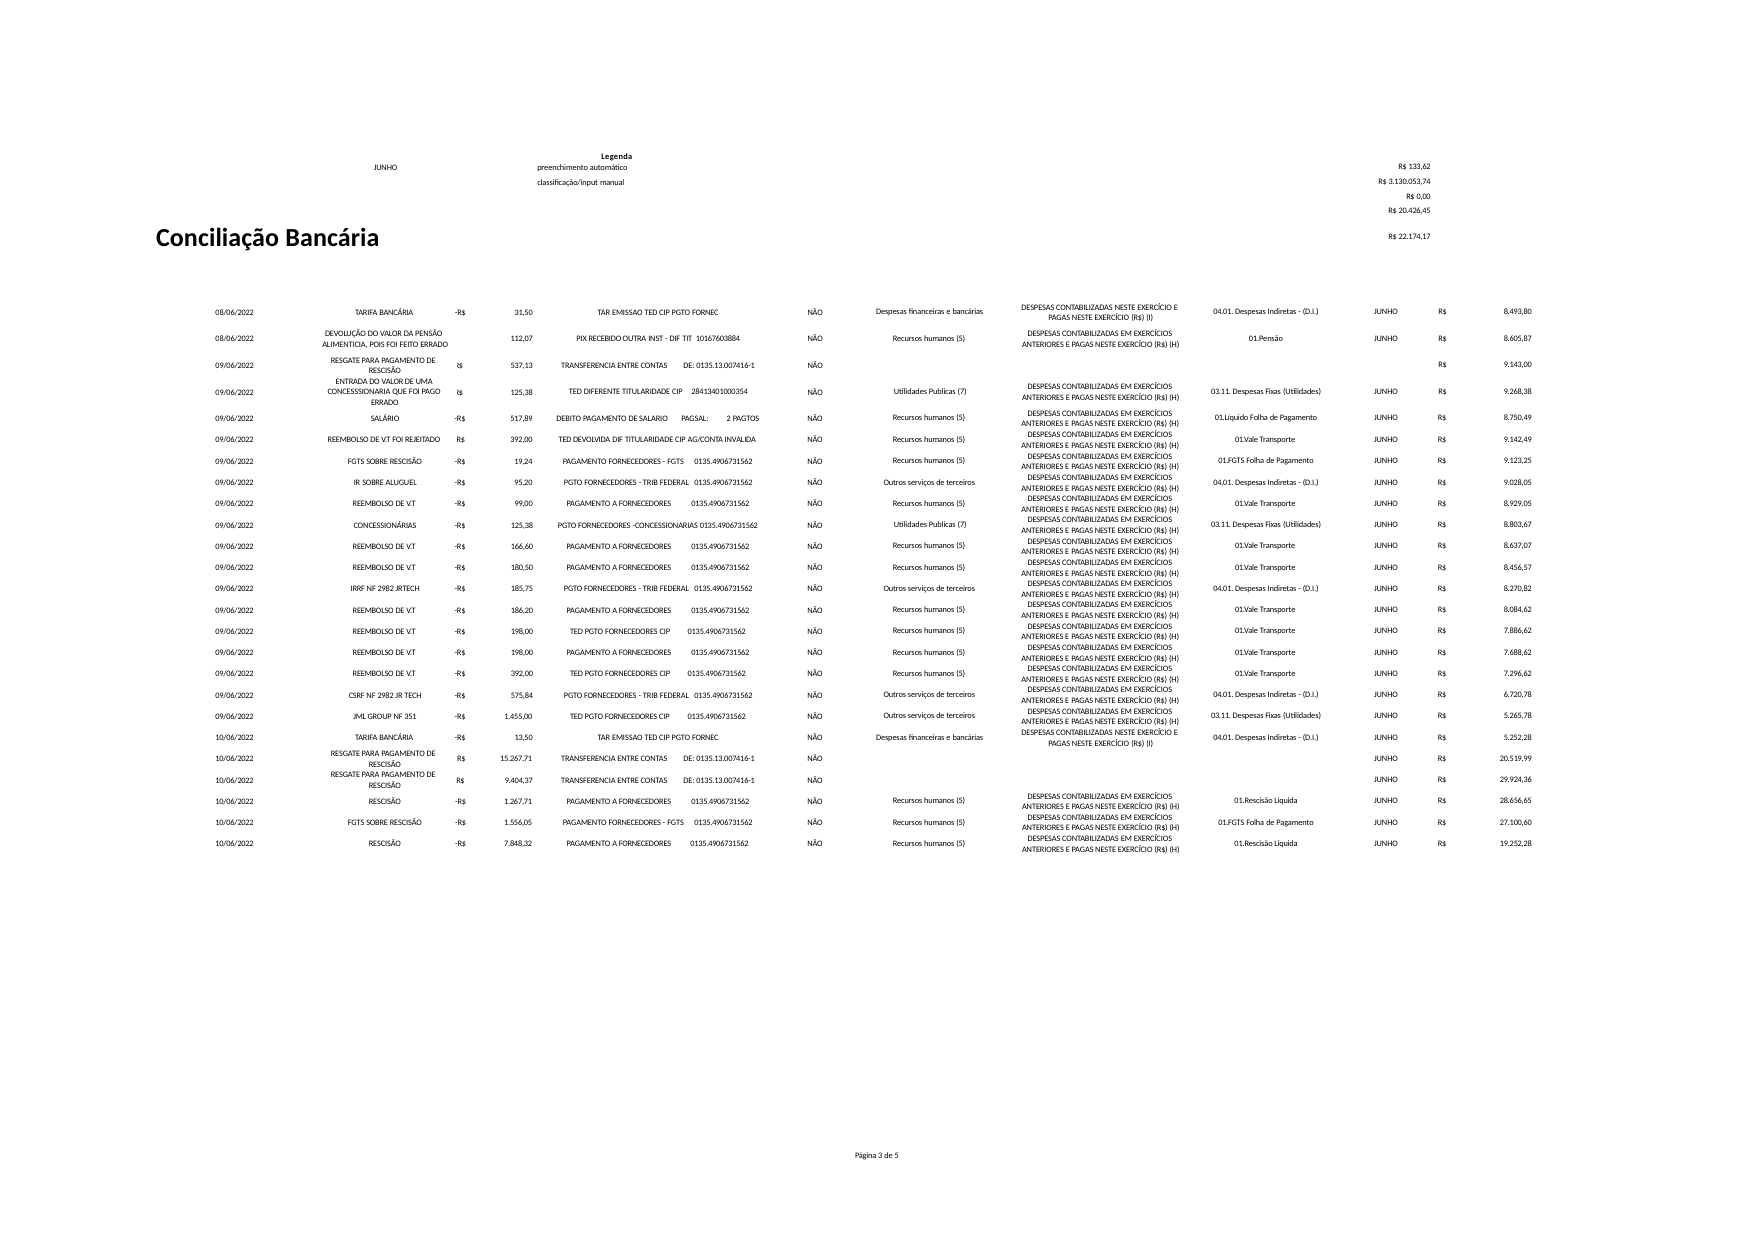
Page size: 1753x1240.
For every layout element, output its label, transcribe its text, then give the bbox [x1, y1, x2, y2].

text 185,75 [511, 584, 545, 594]
text 04.01. Despesas Indiretas - (D.I.) [1213, 690, 1337, 699]
text 9.404,37 [504, 775, 545, 785]
text 0135.4906731562 [687, 711, 759, 721]
text 01.Vale Transporte [1235, 498, 1334, 508]
text TAR EMISSAO TED CIP PGTO FORNEC [597, 307, 736, 317]
text ANTERIORES E PAGAS NESTE EXERCÍCIO (R$) (H) [1021, 483, 1202, 493]
text NÃO [807, 775, 835, 785]
text DEVOLUÇÃO DO VALOR DA PENSÃO [325, 329, 465, 338]
text Recursos humanos (5) [893, 541, 978, 551]
text NÃO [807, 733, 835, 743]
text Saldo inicial [1243, 162, 1318, 173]
text ANTERIORES E PAGAS NESTE EXERCÍCIO (R$) (H) [1021, 632, 1202, 642]
text 09/06/2022 [215, 605, 266, 615]
text JUNHO [1374, 668, 1410, 678]
text -R$ [455, 818, 478, 827]
text DESPESAS CONTABILIZADAS EM EXERCÍCIOS [1027, 536, 1202, 546]
text JUNHO [1374, 477, 1410, 487]
text R$ 3.130.053,74 [1378, 176, 1443, 186]
text RESCISÃO [368, 781, 452, 790]
text 8.084,62 [1503, 605, 1544, 614]
text DESPESAS CONTABILIZADAS EM EXERCÍCIOS [1027, 664, 1202, 674]
text DE: 0135.13.007416-1 [683, 754, 767, 764]
text CONCESSSIONARIA QUE FOI PAGO [327, 387, 457, 397]
text NÃO [807, 627, 835, 636]
text R$ [457, 754, 478, 764]
text JUNHO [1374, 583, 1410, 593]
text 10/06/2022 [215, 754, 266, 764]
text 0135.4906731562 [691, 499, 762, 509]
text 7.296,62 [1503, 668, 1544, 678]
text 04.01. Despesas Indiretas - (D.I.) [1213, 732, 1337, 742]
text 8/06/2022 [219, 307, 266, 317]
text TED PGTO FORNECEDORES CIP [570, 711, 685, 721]
text NÃO [807, 520, 835, 530]
text Despesas financeiras e bancárias [876, 732, 998, 742]
text RESGATE PARA PAGAMENTO DE [331, 749, 452, 758]
text 0135.4906731562 [687, 669, 762, 679]
text R$ [1438, 562, 1459, 572]
text JUNHO [1374, 562, 1410, 572]
text 01.Vale Transporte [1235, 541, 1337, 551]
text 10/06/2022 [215, 733, 266, 743]
text R$ [1438, 498, 1459, 508]
text 01.Rescisão Liquida [1234, 838, 1327, 848]
text ANTERIORES E PAGAS NESTE EXERCÍCIO (R$) (H) [1022, 392, 1202, 402]
text JUNHO [1374, 626, 1410, 636]
text Recursos humanos (5) [893, 817, 978, 827]
text CONCESSIONÁRIAS [353, 520, 454, 530]
text 09/06/2022 [215, 499, 266, 509]
text PAGAMENTO A FORNECEDORES [566, 499, 687, 509]
text -R$ [454, 520, 478, 530]
text 03.11. Despesas Fixas (Utilidades) [1211, 520, 1337, 529]
text 537,13 [510, 361, 545, 370]
text 8.750,49 [1503, 413, 1544, 423]
text Recursos humanos (5) [893, 668, 978, 678]
text DESPESAS CONTABILIZADAS EM EXERCÍCIOS [1027, 621, 1202, 631]
text NÃO [807, 499, 835, 509]
text 09/06/2022 [215, 584, 266, 594]
text 0135.4906731562 [691, 605, 762, 615]
text 09/06/2022 [215, 627, 266, 636]
text NÃO [807, 387, 835, 397]
text JUNHO [1374, 541, 1410, 551]
text Classificação [1242, 283, 1303, 294]
text Natureza da despesa / histórico [600, 283, 733, 294]
text NÃO [807, 542, 835, 551]
text NÃO [807, 648, 835, 658]
text R$ [1438, 413, 1459, 423]
text R$ [1438, 583, 1459, 593]
text 7.886,62 [1503, 626, 1544, 636]
text TRANSFERENCIA ENTRE CONTAS [561, 360, 683, 370]
text 198,00 [511, 648, 545, 657]
text PGTO FORNECEDORES - TRIB FEDERAL 0135.4906731562 [564, 478, 782, 488]
text 9.123,25 [1503, 456, 1544, 466]
text Outros serviços de terceiros [883, 711, 998, 721]
text NÃO [807, 334, 835, 344]
text PGTO FORNECEDORES - TRIB FEDERAL 0135.4906731562 [564, 690, 776, 700]
text 20.519,99 [1499, 753, 1544, 763]
text Recursos humanos (5) [893, 796, 978, 806]
text 28.656,65 [1499, 796, 1544, 806]
text JUNHO [1374, 456, 1410, 466]
text 0135.4906731562 [691, 648, 762, 657]
text DESPESAS CONTABILIZADAS EM EXERCÍCIOS [1027, 600, 1202, 610]
text 13,50 [514, 733, 545, 742]
text 04.01. Despesas Indiretas - (D.I.) [1213, 307, 1334, 317]
text 01.Vale Transporte [1235, 647, 1309, 657]
text 01.Vale Transporte [1235, 562, 1309, 572]
text R$ [1438, 647, 1459, 657]
text ANTERIORES E PAGAS NESTE EXERCÍCIO (R$) (H) [1021, 526, 1202, 535]
text DE: 0135.13.007416-1 [683, 775, 767, 785]
text PIX RECEBIDO OUTRA INST - DIF TIT 10167603884 [576, 334, 764, 344]
text JUNHO [1374, 386, 1410, 396]
text NÃO [807, 457, 835, 466]
text Recursos humanos (5) [893, 838, 978, 848]
text RESCISÃO [368, 796, 434, 806]
text SALÁRIO [371, 413, 454, 423]
text ANTERIORES E PAGAS NESTE EXERCÍCIO (R$) (H) [1021, 504, 1202, 514]
text 01.FGTS Folha de Pagamento [1218, 817, 1327, 827]
text entre contas? [790, 289, 854, 300]
text 198,00 [511, 626, 545, 636]
text ANTERIORES E PAGAS NESTE EXERCÍCIO (R$) (H) [1021, 653, 1202, 663]
text 9/06/2022 [219, 361, 266, 370]
text NÃO [807, 435, 835, 445]
text DEBITO PAGAMENTO DE SALARIO [556, 413, 681, 423]
text PAGAMENTO A FORNECEDORES [566, 796, 683, 806]
text JUNHO [1374, 838, 1410, 848]
text JUNHO [1374, 796, 1410, 806]
text 01.FGTS Folha de Pagamento [1218, 456, 1334, 466]
text PAGAMENTO A FORNECEDORES [566, 605, 687, 615]
text 9/06/2022 [219, 387, 266, 397]
text REEMBOLSO DE V.T [352, 499, 454, 509]
text 9.143,00 [1503, 360, 1544, 370]
text Analitico de Credor [1350, 265, 1435, 276]
text Recursos humanos (5) [893, 413, 978, 423]
text 04.01. Despesas Indiretas - (D.I.) [1213, 583, 1334, 593]
text -R$ [454, 605, 478, 615]
text Outros serviços de terceiros [883, 477, 988, 487]
text 10/06/2022 [215, 775, 266, 785]
text 10/06/2022 [215, 797, 266, 806]
text PAGAMENTO A FORNECEDORES [566, 541, 687, 551]
text R$ [1438, 626, 1459, 636]
text NÃO [807, 563, 835, 573]
text R$ [1438, 732, 1459, 742]
text ANTERIORES E PAGAS NESTE EXERCÍCIO (R$) (H) [1021, 674, 1202, 684]
text 0135.4906731562 [691, 796, 767, 806]
text 03.11. Despesas Fixas (Utilidades) [1211, 711, 1337, 721]
text PAGAMENTO A FORNECEDORES 0135.4906731562 [566, 839, 777, 849]
text PAGAS NESTE EXERCÍCIO (R$) (I) [1048, 313, 1201, 322]
text 09/06/2022 [215, 690, 266, 700]
text PAGSAL: [681, 413, 721, 423]
text R$ [1438, 434, 1459, 444]
text FINANCEIRA DOS REPASSES PUBLICOS [1195, 238, 1355, 249]
text REEMBOLSO DE V.T FOI REJEITADO [327, 435, 454, 445]
text NÃO [807, 839, 835, 849]
text 09/06/2022 [215, 520, 266, 530]
text TRANSFERENCIA ENTRE CONTAS [561, 775, 683, 785]
text REEMBOLSO DE V.T [352, 605, 454, 615]
text 8.929,05 [1503, 498, 1544, 508]
text DESPESAS CONTABILIZADAS NESTE EXERCÍCIO E [1021, 302, 1201, 312]
text 1.267,71 [504, 796, 545, 806]
text -R$ [454, 733, 478, 742]
text 8.803,67 [1503, 520, 1544, 529]
text 01.Pensão [1249, 333, 1334, 343]
text -R$ [454, 307, 478, 317]
text Resumo Geral [1239, 265, 1303, 276]
text R$ [1438, 387, 1459, 396]
text DESPESAS CONTABILIZADAS EM EXERCÍCIOS [1027, 643, 1202, 652]
text Outros saldos iniciais [1224, 192, 1318, 203]
text DESPESAS CONTABILIZADAS EM EXERCÍCIOS [1027, 430, 1202, 439]
text R$ 133,62 [1398, 162, 1443, 171]
text DE: 0135.13.007416-1 [683, 360, 767, 370]
text Recursos humanos (5) [893, 605, 988, 614]
text Recursos humanos (5) [893, 647, 978, 657]
text PAGAMENTO FORNECEDORES - FGTS 0135.4906731562 [563, 457, 782, 466]
text REEMBOLSO DE V.T [352, 669, 454, 679]
text 112,07 [510, 334, 545, 344]
text 09/06/2022 [215, 542, 266, 551]
text RECEITA COM APLICAÇÃO [1216, 226, 1355, 237]
text R$ [1438, 711, 1459, 721]
text R$ 22.174,17 [1388, 232, 1443, 242]
text TARIFA BANCÁRIA [355, 307, 427, 317]
text JUNHO [1374, 817, 1410, 827]
text ERRADO [371, 397, 457, 407]
text TED PGTO FORNECEDORES CIP [570, 626, 687, 636]
text R$ [465, 334, 478, 344]
text 19.252,28 [1499, 838, 1544, 848]
text PGTO FORNECEDORES -CONCESSIONARIAS 0135.4906731562 [558, 520, 782, 530]
text -R$ [454, 626, 478, 636]
text 0135.4906731562 [691, 563, 762, 572]
text Movimentação [786, 278, 854, 288]
text Conciliação Bancária [156, 221, 404, 253]
text ANTERIORES E PAGAS NESTE EXERCÍCIO (R$) (H) [1021, 462, 1202, 472]
text ANTERIORES E PAGAS NESTE EXERCÍCIO (R$) (H) [1021, 440, 1202, 450]
text 125,38 [510, 387, 545, 397]
text ANTERIORES E PAGAS NESTE EXERCÍCIO (R$) (H) [1022, 339, 1202, 349]
text 9.028,05 [1503, 477, 1544, 487]
text PGTO FORNECEDORES - TRIB FEDERAL 0135.4906731562 [564, 584, 776, 594]
text 01.Vale Transporte [1235, 668, 1309, 678]
text 03.11. Despesas Fixas (Utilidades) [1211, 386, 1337, 396]
text R$ [1438, 333, 1459, 343]
text 0135.4906731562 [691, 541, 762, 551]
text R$ [1438, 541, 1459, 551]
text DESPESAS CONTABILIZADAS EM EXERCÍCIOS [1027, 408, 1202, 418]
text classificação/input manual [537, 177, 637, 187]
text 2 PAGTOS [726, 413, 772, 423]
text -R$ [454, 648, 478, 657]
text Data [226, 283, 255, 294]
text ANTERIORES E PAGAS NESTE EXERCÍCIO (R$) (H) [1022, 802, 1202, 812]
text R$ [1438, 817, 1459, 827]
text -R$ [454, 669, 478, 679]
text RESCISÃO [368, 366, 457, 376]
text 8.605,87 [1503, 333, 1544, 343]
text DESPESAS CONTABILIZADAS NESTE EXERCÍCIO E [1021, 728, 1202, 737]
text JUNHO [1374, 520, 1410, 529]
text DESPESAS CONTABILIZADAS EM EXERCÍCIOS [1027, 382, 1202, 391]
text Recursos humanos (5) [893, 498, 988, 508]
text Recursos humanos (5) [893, 626, 978, 636]
text 01.Vale Transporte [1235, 605, 1334, 614]
text R$ [1438, 360, 1459, 370]
text DESPESAS CONTABILIZADAS EM EXERCÍCIOS [1027, 579, 1202, 589]
text Recursos humanos (5) [893, 333, 978, 343]
text ANTERIORES E PAGAS NESTE EXERCÍCIO (R$) (H) [1021, 696, 1202, 705]
text DESPESAS CONTABILIZADAS EM EXERCÍCIOS [1027, 834, 1202, 843]
text 31,50 [514, 308, 545, 317]
text R$ [1438, 477, 1459, 487]
text R$ 0,00 [1406, 191, 1443, 201]
text RESGATE PARA PAGAMENTO DE [331, 770, 452, 780]
text R$ [1438, 605, 1459, 614]
text FGTS SOBRE RESCISÃO [348, 818, 434, 827]
text ANTERIORES E PAGAS NESTE EXERCÍCIO (R$) (H) [1021, 611, 1202, 620]
text Outros serviços de terceiros [883, 690, 998, 699]
text PAGAMENTO A FORNECEDORES [566, 563, 687, 572]
text 09/06/2022 [215, 648, 266, 658]
text 125,38 [511, 520, 545, 530]
text 1.455,00 [504, 711, 545, 721]
text 29.924,36 [1499, 775, 1544, 784]
text TAR EMISSAO TED CIP PGTO FORNEC [597, 733, 736, 742]
text NÃO [807, 413, 835, 423]
text -R$ [454, 711, 478, 721]
text PAGAMENTO A FORNECEDORES [566, 648, 687, 657]
text R$ [1438, 668, 1459, 678]
text 27.100,60 [1499, 817, 1544, 827]
text NÃO [807, 818, 835, 828]
text 7.688,62 [1503, 647, 1544, 657]
text ENTRADA DO VALOR DE UMA [335, 376, 457, 386]
text Recursos humanos (5) [893, 456, 978, 466]
text R$ [1438, 775, 1459, 784]
text Saldo CC Final [1239, 207, 1318, 217]
text -R$ [455, 796, 478, 806]
text 10/06/2022 [215, 818, 266, 828]
text 09/06/2022 [215, 669, 266, 679]
text ALIMENTICIA, POIS FOI FEITO ERRADO [322, 339, 465, 349]
text DESPESAS CONTABILIZADAS EM EXERCÍCIOS [1027, 791, 1202, 801]
text JUNHO [1374, 413, 1410, 423]
text 01.Vale Transporte [1235, 626, 1309, 636]
text 8.493,80 [1503, 307, 1544, 317]
text R$ [457, 361, 478, 370]
text JUNHO [1374, 434, 1410, 444]
text NÃO [807, 478, 835, 488]
text Mês ref: [219, 162, 262, 173]
text Finalidade [910, 283, 960, 294]
text 01.Líquido Folha de Pagamento [1214, 413, 1332, 423]
text 09/06/2022 [215, 563, 266, 573]
text TARIFA BANCÁRIA [355, 733, 454, 743]
text Utilidades Publicas (7) [894, 386, 978, 396]
text 575,84 [511, 690, 545, 700]
text 09/06/2022 [215, 712, 266, 721]
text REEMBOLSO DE V.T [352, 648, 454, 658]
text ANTERIORES E PAGAS NESTE EXERCÍCIO (R$) (H) [1022, 823, 1202, 833]
text R$ [1438, 838, 1459, 848]
text 166,60 [511, 541, 545, 551]
text R$ [457, 387, 478, 397]
text 95,20 [514, 478, 545, 487]
text 99,00 [514, 499, 545, 509]
text Recursos humanos (5) [893, 562, 978, 572]
text 8.456,57 [1503, 562, 1544, 572]
text REEMBOLSO DE V.T [352, 542, 454, 551]
text Anexo RP-08 [997, 264, 1056, 275]
text Saldo inicial Aplicação [1224, 177, 1318, 188]
text 392,00 [511, 669, 545, 679]
text CSRF NF 2982 JR TECH [348, 690, 454, 700]
text PAGAMENTO FORNECEDORES - FGTS 0135.4906731562 [563, 818, 777, 827]
text 04.01. Despesas Indiretas - (D.I.) [1213, 477, 1334, 487]
text DESPESAS CONTABILIZADAS EM EXERCÍCIOS [1027, 329, 1202, 338]
text TED DIFERENTE TITULARIDADE CIP 28413401000354 [569, 387, 772, 397]
text TED DEVOLVIDA DIF TITULARIDADE CIP AG/CONTA INVALIDA [558, 435, 782, 445]
text Página 3 de 5 [855, 1151, 910, 1161]
text JUNHO [1374, 690, 1410, 699]
text 5.252,28 [1503, 732, 1544, 742]
text ANTERIORES E PAGAS NESTE EXERCÍCIO (R$) (H) [1021, 589, 1202, 599]
text CREDOR [369, 283, 412, 294]
text JUNHO [1374, 307, 1410, 317]
text REEMBOLSO DE V.T [352, 627, 454, 636]
text Utilidades Publicas (7) [894, 520, 978, 529]
text 186,20 [511, 605, 545, 615]
text 01.Rescisão Liquida [1234, 796, 1327, 806]
text 9.268,38 [1503, 387, 1544, 396]
text Saldo [1474, 283, 1506, 294]
text NÃO [807, 584, 835, 594]
text R$ [1438, 307, 1459, 317]
text DESPESAS CONTABILIZADAS EM EXERCÍCIOS [1027, 812, 1202, 822]
text 09/06/2022 [215, 457, 266, 466]
text JUNHO [1374, 775, 1410, 784]
text 6.720,78 [1503, 690, 1544, 699]
text preenchimento automático [537, 163, 640, 172]
text NÃO [807, 361, 835, 370]
text -R$ [454, 456, 478, 466]
text 19,24 [514, 457, 545, 466]
text R$ [1438, 796, 1459, 806]
text ANTERIORES E PAGAS NESTE EXERCÍCIO (R$) (H) [1021, 717, 1202, 727]
text 392,00 [510, 435, 545, 445]
text DESPESAS CONTABILIZADAS EM EXERCÍCIOS [1027, 706, 1202, 716]
text R$ [456, 435, 477, 445]
text Outros serviços de terceiros [883, 583, 988, 593]
text 1.556,05 [504, 818, 545, 827]
text mês de competencia [1347, 283, 1435, 294]
text ANTERIORES E PAGAS NESTE EXERCÍCIO (R$) (H) [1021, 419, 1202, 428]
text Legenda [601, 151, 644, 162]
text JUNHO [1374, 732, 1410, 742]
text IRRF NF 2982 JRTECH [350, 584, 454, 594]
text -R$ [454, 690, 478, 700]
text DESPESAS CONTABILIZADAS EM EXERCÍCIOS [1027, 515, 1202, 525]
text Competencia [1076, 283, 1137, 294]
text NÃO [807, 605, 835, 615]
text R$ [1438, 753, 1459, 763]
text 01.Vale Transporte [1235, 434, 1332, 444]
text PAGAS NESTE EXERCÍCIO (R$) (I) [1048, 738, 1202, 748]
text 8.637,07 [1503, 541, 1544, 551]
text DESPESAS CONTABILIZADAS EM EXERCÍCIOS [1027, 558, 1202, 567]
text 09/06/2022 [215, 435, 266, 445]
text NÃO [807, 690, 835, 700]
text JUNHO [1374, 753, 1410, 763]
text 0135.4906731562 [687, 626, 762, 636]
text REEMBOLSO DE V.T [352, 563, 454, 573]
text JUNHO [1374, 647, 1410, 657]
text TRANSFERENCIA ENTRE CONTAS [561, 754, 683, 764]
text JUNHO [1374, 711, 1410, 721]
text ANTERIORES E PAGAS NESTE EXERCÍCIO (R$) (H) [1022, 844, 1202, 854]
text DESPESAS CONTABILIZADAS EM EXERCÍCIOS [1027, 494, 1202, 504]
text -R$ [454, 563, 478, 572]
text JUNHO [1374, 498, 1410, 508]
text NÃO [807, 669, 835, 679]
text -R$ [454, 584, 478, 594]
text -R$ [454, 499, 478, 509]
text NÃO [807, 307, 835, 317]
text VALOR PAGO [469, 283, 545, 294]
text FGTS SOBRE RESCISÃO [348, 457, 454, 466]
text R$ [1438, 690, 1459, 699]
text 9.142,49 [1503, 434, 1544, 444]
text 5.265,78 [1503, 711, 1544, 721]
text R$ [1438, 520, 1459, 529]
text R$ [456, 775, 477, 785]
text -R$ [455, 839, 478, 849]
text JUNHO [1374, 333, 1410, 343]
text DESPESAS CONTABILIZADAS EM EXERCÍCIOS [1027, 685, 1202, 695]
text Despesas financeiras e bancárias [876, 307, 998, 317]
text DESPESAS CONTABILIZADAS EM EXERCÍCIOS [1027, 451, 1202, 461]
text 10/06/2022 [215, 839, 266, 849]
text 8.270,82 [1503, 583, 1544, 593]
text NÃO [807, 797, 835, 806]
text NÃO [807, 712, 835, 721]
text JUNHO [1374, 605, 1410, 614]
text TED PGTO FORNECEDORES CIP [570, 669, 687, 679]
text -R$ [454, 541, 478, 551]
text 09/06/2022 [215, 413, 266, 423]
text Recursos humanos (5) [893, 434, 978, 444]
text ANTERIORES E PAGAS NESTE EXERCÍCIO (R$) (H) [1021, 547, 1202, 557]
text ANTERIORES E PAGAS NESTE EXERCÍCIO (R$) (H) [1021, 568, 1202, 578]
text RESCISÃO [368, 839, 434, 849]
text -R$ [454, 413, 477, 423]
text 517,89 [510, 413, 545, 423]
text 15.267,71 [500, 754, 545, 764]
text 09/06/2022 [215, 478, 266, 488]
text -R$ [454, 478, 478, 487]
text 7.848,32 [504, 839, 545, 849]
text R$ 20.426,45 [1388, 206, 1443, 216]
text RESGATE PARA PAGAMENTO DE [331, 355, 457, 365]
text JML GROUP NF 351 [353, 712, 454, 721]
text DESPESAS CONTABILIZADAS EM EXERCÍCIOS [1027, 473, 1202, 482]
text RESCISÃO [368, 759, 452, 769]
text 8/06/2022 [219, 334, 266, 344]
text IR SOBRE ALUGUEL [353, 478, 454, 488]
text NÃO [807, 754, 835, 764]
text JUNHO [373, 163, 409, 172]
text 180,50 [511, 563, 545, 572]
text R$ [1438, 456, 1459, 466]
